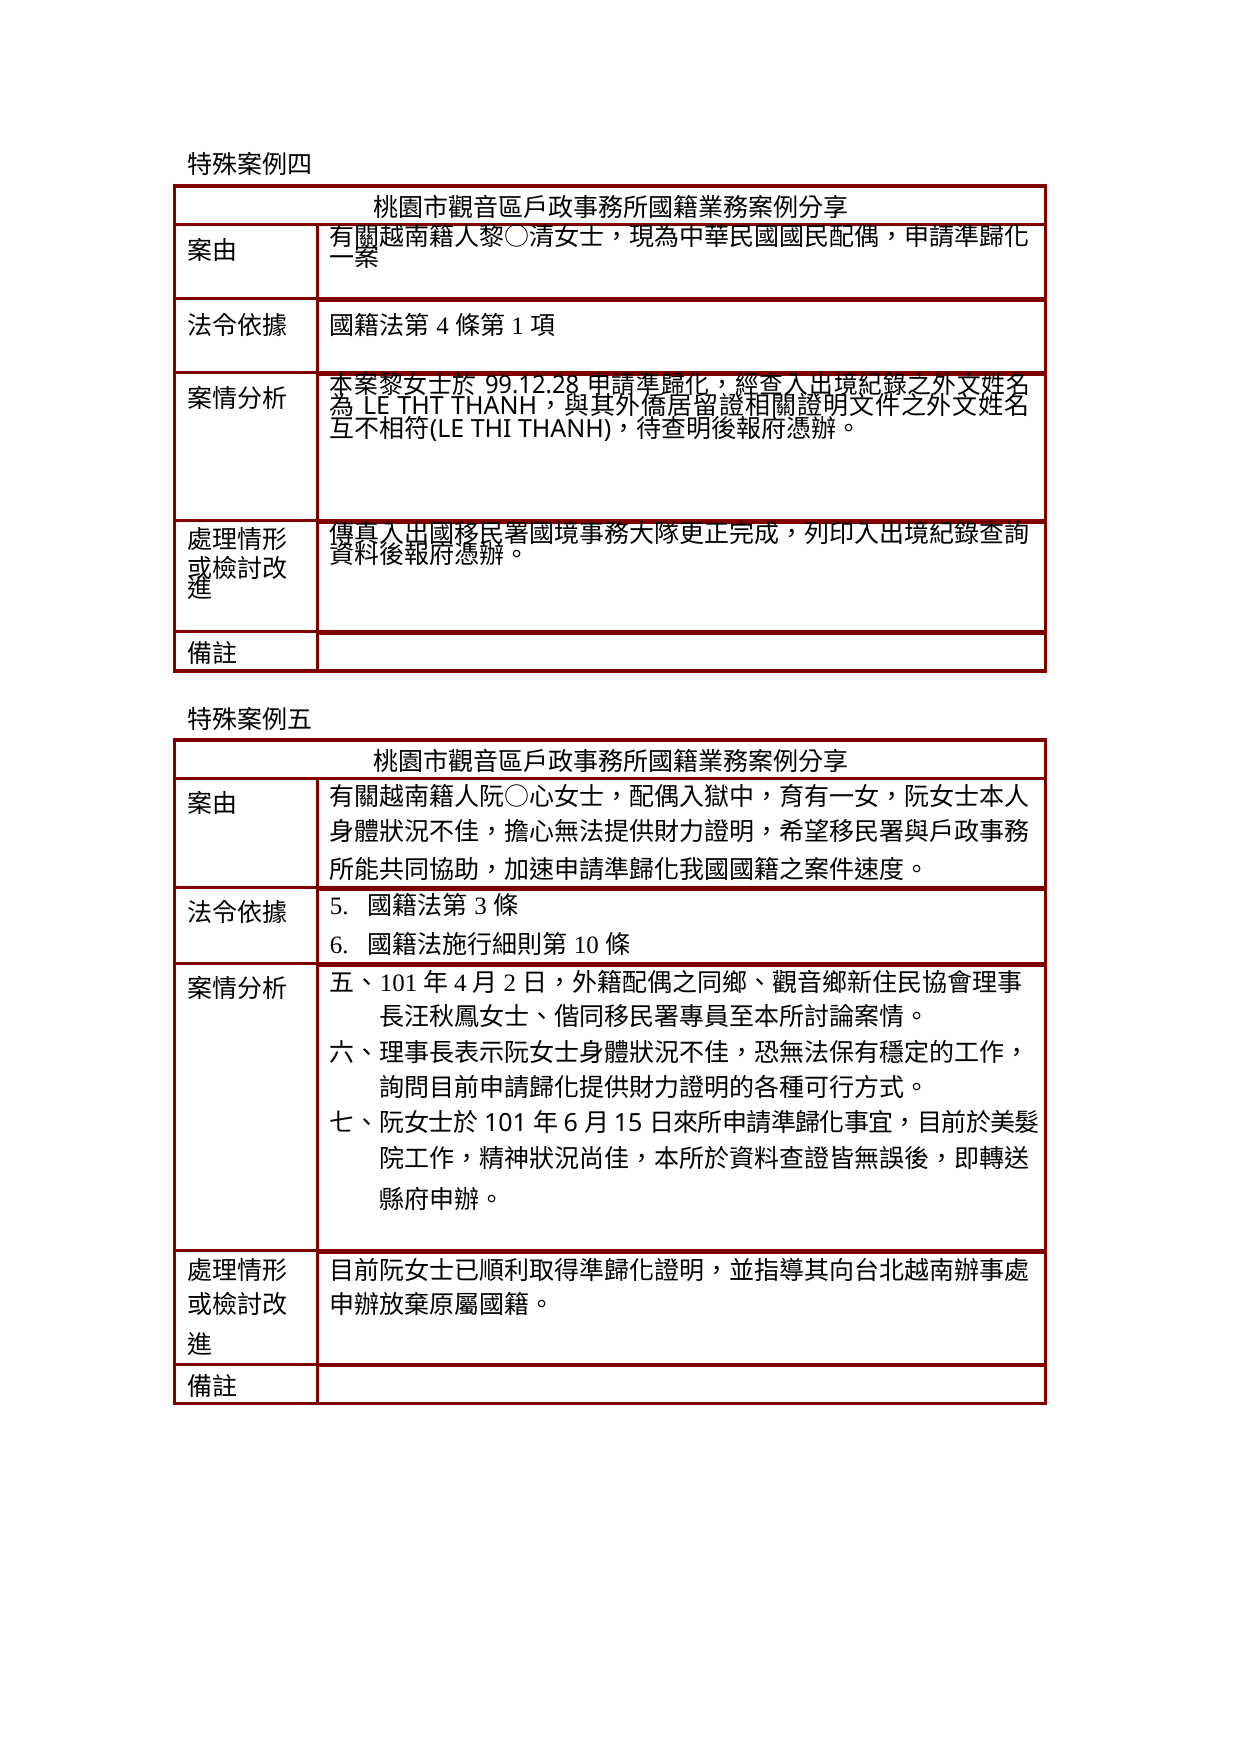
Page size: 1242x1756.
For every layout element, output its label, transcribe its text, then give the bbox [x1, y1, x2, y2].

table_cell 傳真入出國移民署國境事務大隊更正完成，列印入出境紀錄查詢資料後報府憑辦。 [319, 524, 1044, 630]
table_cell 備註 [176, 1366, 316, 1402]
table_cell 所能共同協助，加速申請準歸化我國國籍之案件速度。 [319, 847, 1044, 886]
table_cell [319, 1323, 1044, 1363]
table_cell 長汪秋鳳女士、偕同移民署專員至本所討論案情。 [319, 998, 1044, 1032]
table_cell 進 [176, 1323, 316, 1363]
table_cell 或檢討改 [176, 1286, 316, 1323]
table_cell 身體狀況不佳，擔心無法提供財力證明，希望移民署與戶政事務 [319, 812, 1044, 847]
table_cell 院工作，精神狀況尚佳，本所於資料查證皆無誤後，即轉送 [319, 1138, 1044, 1174]
table_cell 目前阮女士已順利取得準歸化證明，並指導其向台北越南辦事處 [319, 1254, 1044, 1286]
table_cell 案情分析 [176, 374, 316, 519]
table_cell 五、101 年 4 月 2 日，外籍配偶之同鄉、觀音鄉新住民協會理事 [319, 967, 1044, 998]
table_cell 詢問目前申請歸化提供財力證明的各種可行方式。 [319, 1068, 1044, 1103]
table_cell 處理情形 [176, 1252, 316, 1286]
table_cell 法令依據 [176, 889, 316, 962]
table_cell 國籍法第 4 條第 1 項 [319, 302, 1044, 371]
table_cell 六、理事長表示阮女士身體狀況不佳，恐無法保有穩定的工作， [319, 1032, 1044, 1067]
table_cell 申辦放棄原屬國籍。 [319, 1286, 1044, 1323]
text 特殊案例五 [187, 691, 1117, 738]
table_cell 案由 [176, 780, 316, 886]
table_cell 有關越南籍人黎○清女士，現為中華民國國民配偶，申請準歸化一案 [319, 226, 1044, 297]
table_cell [319, 635, 1044, 669]
table_cell [319, 1367, 1044, 1402]
table_cell 七、阮女士於 101 年 6 月 15 日來所申請準歸化事宜，目前於美髮 [319, 1103, 1044, 1138]
table_header 桃園市觀音區戶政事務所國籍業務案例分享 [176, 742, 1044, 777]
table_cell 縣府申辦。 [319, 1174, 1044, 1249]
table_cell 備註 [176, 633, 316, 669]
table_cell 處理情形 或檢討改進 [176, 522, 316, 630]
table_cell 案情分析 [176, 965, 316, 1249]
table_cell 有關越南籍人阮○心女士，配偶入獄中，育有一女，阮女士本人 [319, 780, 1044, 812]
table_cell 案由 [176, 226, 316, 297]
table_header 桃園市觀音區戶政事務所國籍業務案例分享 [176, 188, 1044, 223]
table_cell 法令依據 [176, 300, 316, 371]
table_cell 國籍法第 3 條 國籍法施行細則第 10 條 [319, 891, 1044, 962]
table_cell 本案黎女士於 99.12.28 申請準歸化，經查入出境紀錄之外文姓名為 LE THT THANH，與其外僑居留證相關證明文件之外文姓名互不相符(LE THI THANH)，待查明後報府憑辦。 [319, 376, 1044, 519]
